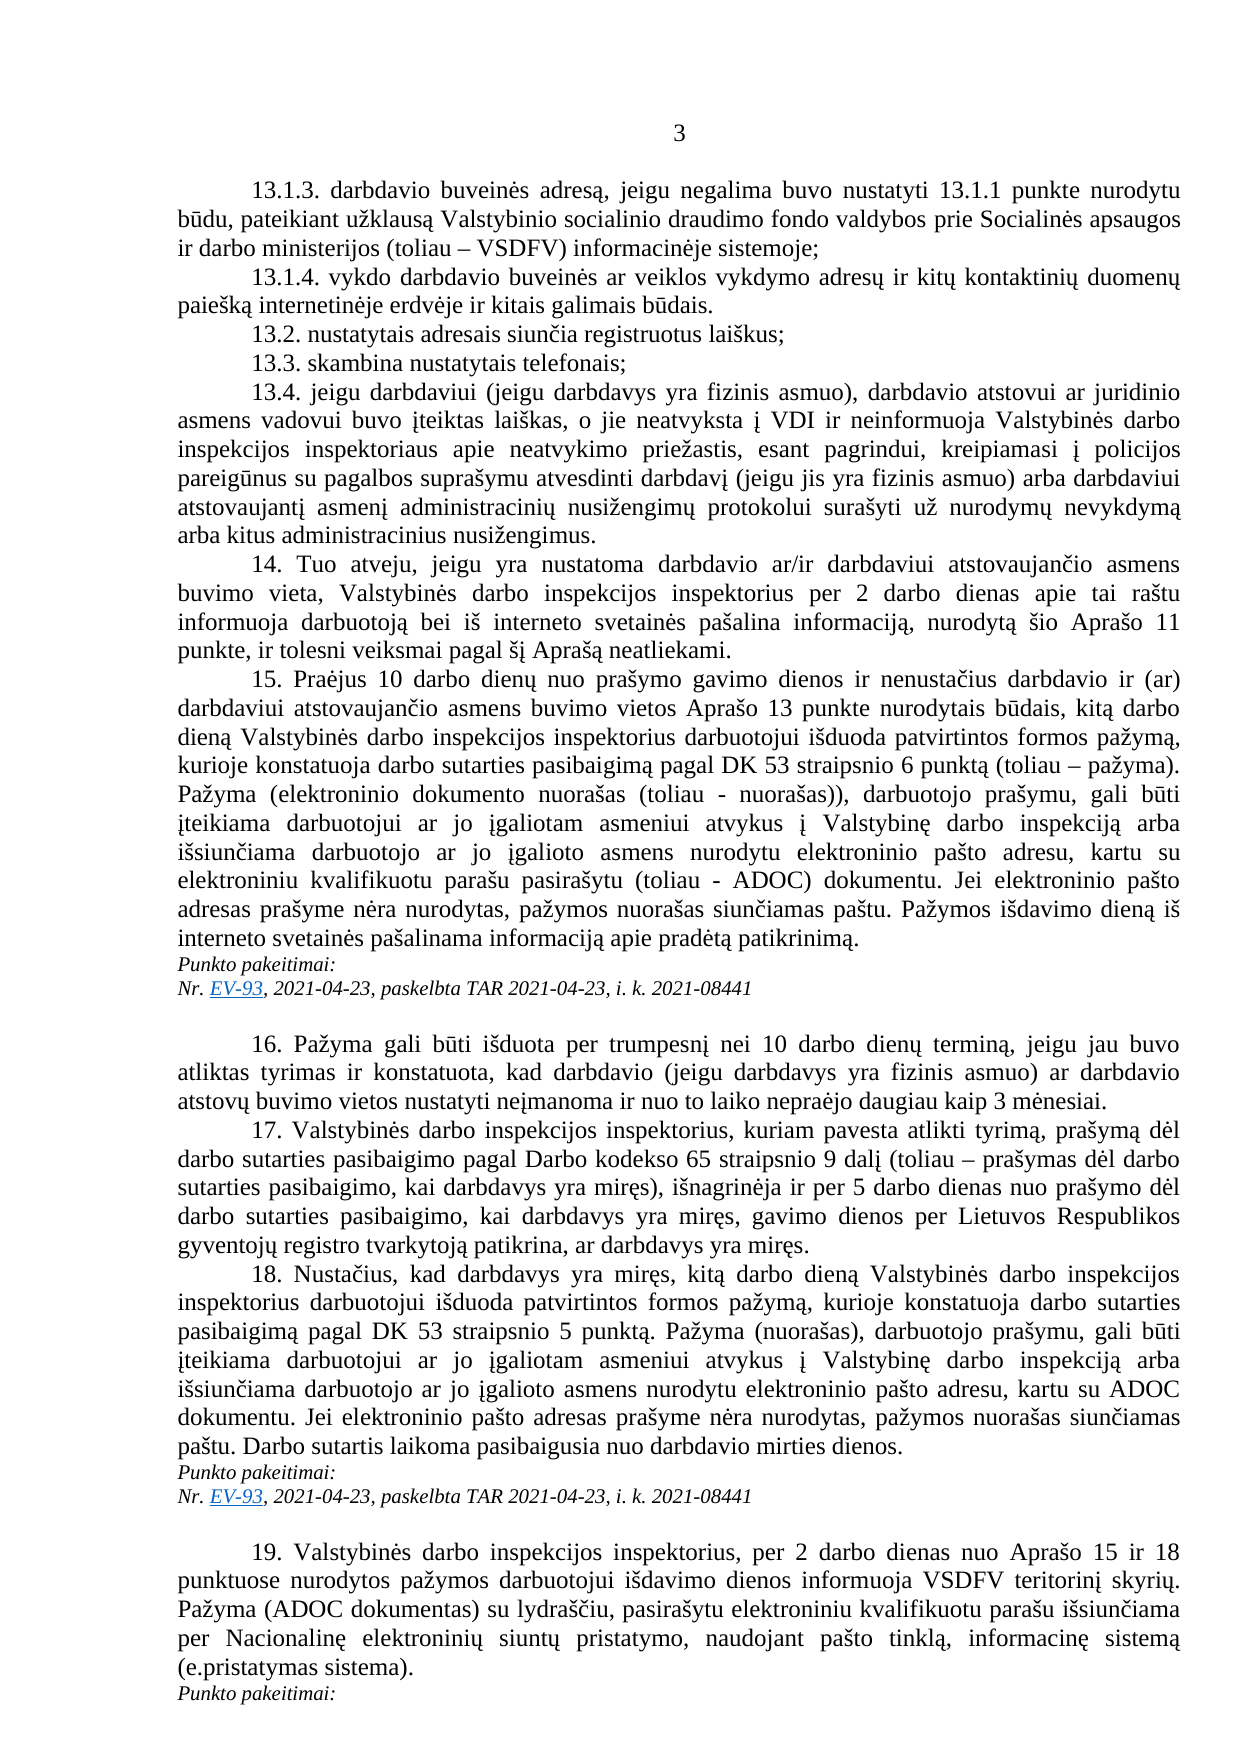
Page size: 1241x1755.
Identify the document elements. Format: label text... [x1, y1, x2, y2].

text 13.2. nustatytais adresais siunčia registruotus laiškus; [177, 319, 1181, 348]
text Punkto pakeitimai: [177, 1460, 1181, 1484]
text 13.1.4. vykdo darbdavio buveinės ar veiklos vykdymo adresų ir kitų kontaktinių duomenų paiešką internetinėje erdvėje ir kitais galimais būdais. [177, 262, 1181, 319]
text 15. Praėjus 10 darbo dienų nuo prašymo gavimo dienos ir nenustačius darbdavio ir (ar) darbdaviui atstovaujančio asmens buvimo vietos Aprašo 13 punkte nurodytais būdais, kitą darbo dieną Valstybinės darbo inspekcijos inspektorius darbuotojui išduoda patvirtintos formos pažymą, kurioje konstatuoja darbo sutarties pasibaigimą pagal DK 53 straipsnio 6 punktą (toliau – pažyma). Pažyma (elektroninio dokumento nuorašas (toliau - nuorašas)), darbuotojo prašymu, gali būti įteikiama darbuotojui ar jo įgaliotam asmeniui atvykus į Valstybinę darbo inspekciją arba išsiunčiama darbuotojo ar jo įgalioto asmens nurodytu elektroninio pašto adresu, kartu su elektroniniu kvalifikuotu parašu pasirašytu (toliau - ADOC) dokumentu. Jei elektroninio pašto adresas prašyme nėra nurodytas, pažymos nuorašas siunčiamas paštu. Pažymos išdavimo dieną iš interneto svetainės pašalinama informaciją apie pradėtą patikrinimą. [177, 664, 1181, 952]
text 14. Tuo atveju, jeigu yra nustatoma darbdavio ar/ir darbdaviui atstovaujančio asmens buvimo vieta, Valstybinės darbo inspekcijos inspektorius per 2 darbo dienas apie tai raštu informuoja darbuotoją bei iš interneto svetainės pašalina informaciją, nurodytą šio Aprašo 11 punkte, ir tolesni veiksmai pagal šį Aprašą neatliekami. [177, 549, 1181, 664]
text 17. Valstybinės darbo inspekcijos inspektorius, kuriam pavesta atlikti tyrimą, prašymą dėl darbo sutarties pasibaigimo pagal Darbo kodekso 65 straipsnio 9 dalį (toliau – prašymas dėl darbo sutarties pasibaigimo, kai darbdavys yra miręs), išnagrinėja ir per 5 darbo dienas nuo prašymo dėl darbo sutarties pasibaigimo, kai darbdavys yra miręs, gavimo dienos per Lietuvos Respublikos gyventojų registro tvarkytoją patikrina, ar darbdavys yra miręs. [177, 1115, 1181, 1259]
text 18. Nustačius, kad darbdavys yra miręs, kitą darbo dieną Valstybinės darbo inspekcijos inspektorius darbuotojui išduoda patvirtintos formos pažymą, kurioje konstatuoja darbo sutarties pasibaigimą pagal DK 53 straipsnio 5 punktą. Pažyma (nuorašas), darbuotojo prašymu, gali būti įteikiama darbuotojui ar jo įgaliotam asmeniui atvykus į Valstybinę darbo inspekciją arba išsiunčiama darbuotojo ar jo įgalioto asmens nurodytu elektroninio pašto adresu, kartu su ADOC dokumentu. Jei elektroninio pašto adresas prašyme nėra nurodytas, pažymos nuorašas siunčiamas paštu. Darbo sutartis laikoma pasibaigusia nuo darbdavio mirties dienos. [177, 1259, 1181, 1460]
text 13.3. skambina nustatytais telefonais; [177, 348, 1181, 377]
text Punkto pakeitimai: [177, 952, 1181, 976]
text Punkto pakeitimai: [177, 1681, 1181, 1705]
text 13.4. jeigu darbdaviui (jeigu darbdavys yra fizinis asmuo), darbdavio atstovui ar juridinio asmens vadovui buvo įteiktas laiškas, o jie neatvyksta į VDI ir neinformuoja Valstybinės darbo inspekcijos inspektoriaus apie neatvykimo priežastis, esant pagrindui, kreipiamasi į policijos pareigūnus su pagalbos suprašymu atvesdinti darbdavį (jeigu jis yra fizinis asmuo) arba darbdaviui atstovaujantį asmenį administracinių nusižengimų protokolui surašyti už nurodymų nevykdymą arba kitus administracinius nusižengimus. [177, 377, 1181, 549]
text Nr. EV-93, 2021-04-23, paskelbta TAR 2021-04-23, i. k. 2021-08441 [177, 1484, 1181, 1508]
text Nr. EV-93, 2021-04-23, paskelbta TAR 2021-04-23, i. k. 2021-08441 [177, 976, 1181, 1000]
text 16. Pažyma gali būti išduota per trumpesnį nei 10 darbo dienų terminą, jeigu jau buvo atliktas tyrimas ir konstatuota, kad darbdavio (jeigu darbdavys yra fizinis asmuo) ar darbdavio atstovų buvimo vietos nustatyti neįmanoma ir nuo to laiko nepraėjo daugiau kaip 3 mėnesiai. [177, 1029, 1181, 1115]
text 19. Valstybinės darbo inspekcijos inspektorius, per 2 darbo dienas nuo Aprašo 15 ir 18 punktuose nurodytos pažymos darbuotojui išdavimo dienos informuoja VSDFV teritorinį skyrių. Pažyma (ADOC dokumentas) su lydraščiu, pasirašytu elektroniniu kvalifikuotu parašu išsiunčiama per Nacionalinę elektroninių siuntų pristatymo, naudojant pašto tinklą, informacinę sistemą (e.pristatymas sistema). [177, 1537, 1181, 1681]
text 13.1.3. darbdavio buveinės adresą, jeigu negalima buvo nustatyti 13.1.1 punkte nurodytu būdu, pateikiant užklausą Valstybinio socialinio draudimo fondo valdybos prie Socialinės apsaugos ir darbo ministerijos (toliau – VSDFV) informacinėje sistemoje; [177, 176, 1181, 262]
